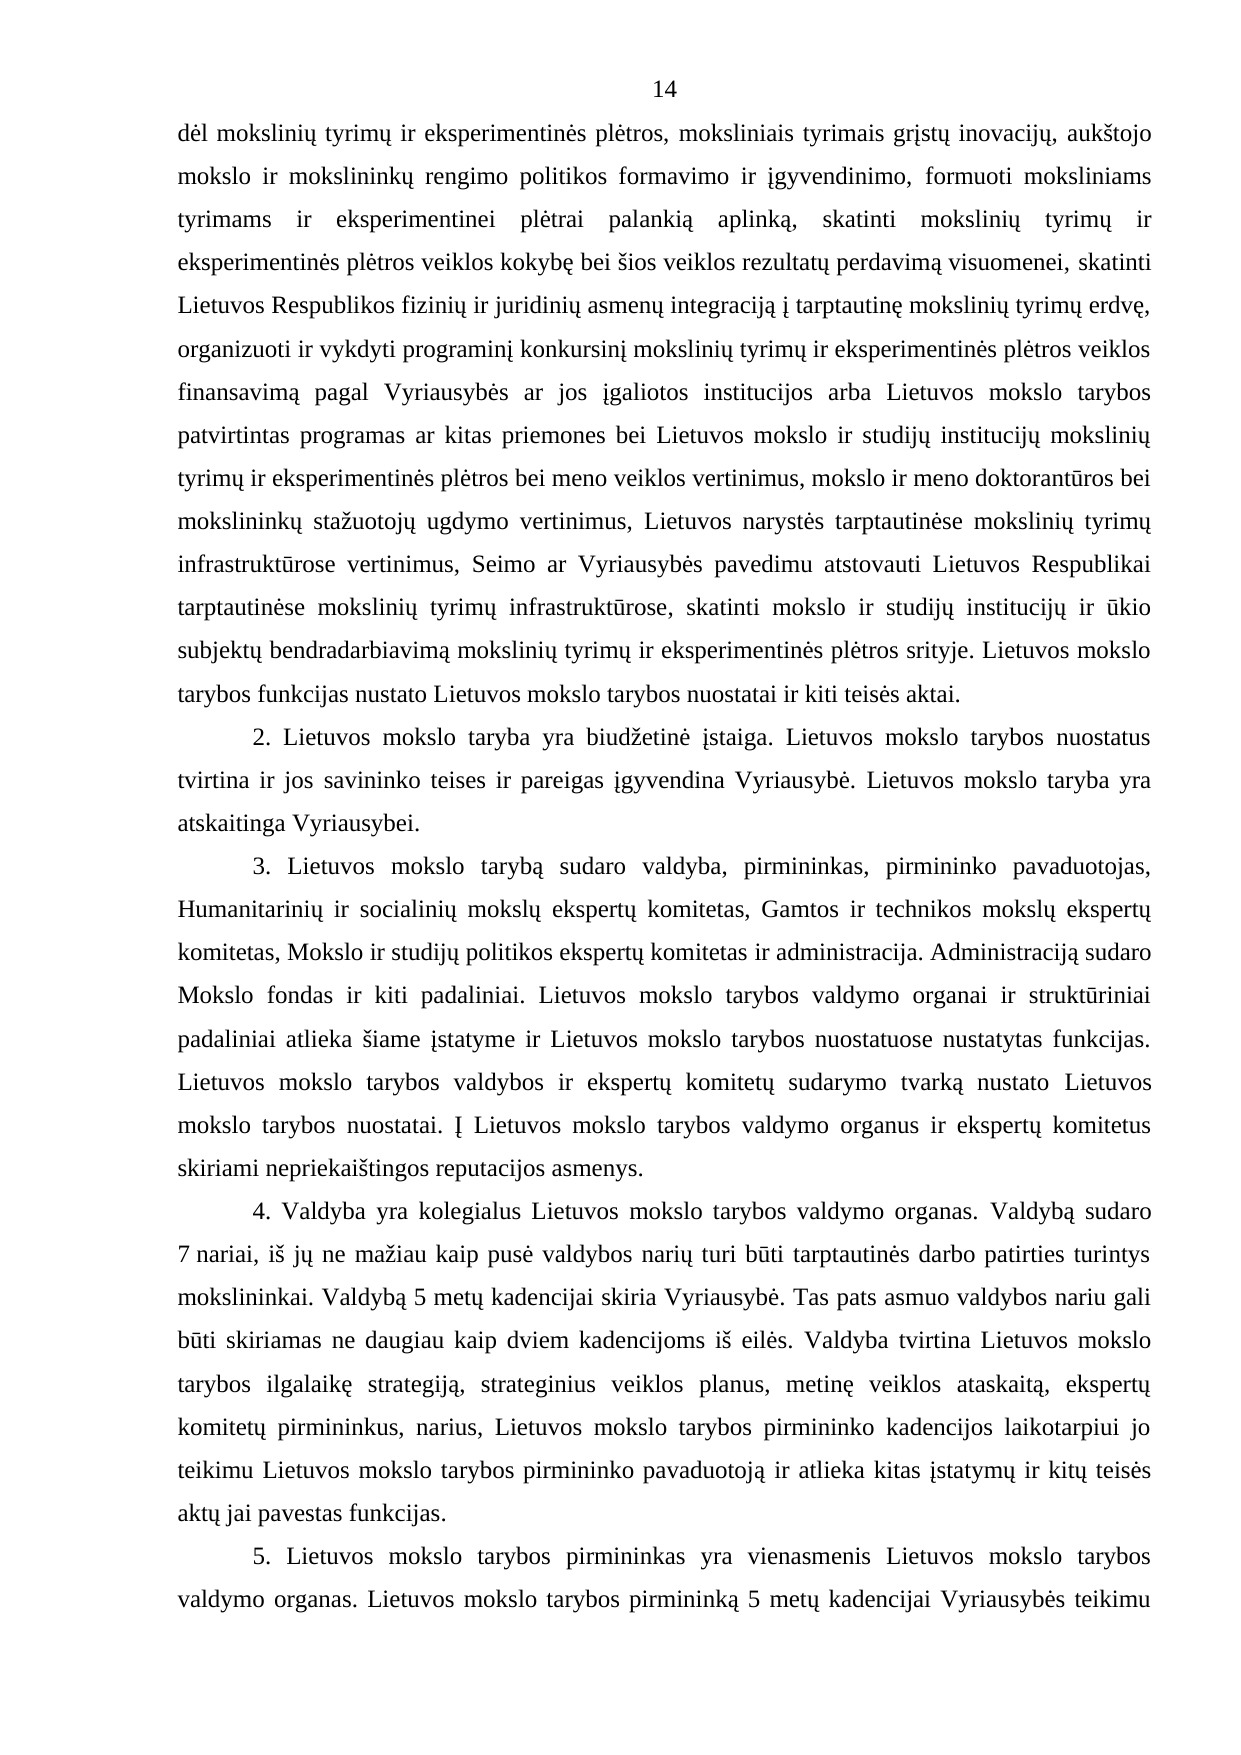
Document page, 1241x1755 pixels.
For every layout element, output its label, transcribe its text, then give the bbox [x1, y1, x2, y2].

text dėl mokslinių tyrimų ir eksperimentinės plėtros, moksliniais tyrimais grįstų inovacijų, aukštojo mokslo ir mokslininkų rengimo politikos formavimo ir įgyvendinimo, formuoti moksliniams tyrimams ir eksperimentinei plėtrai palankią aplinką, skatinti mokslinių tyrimų ir eksperimentinės plėtros veiklos kokybę bei šios veiklos rezultatų perdavimą visuomenei, skatinti Lietuvos Respublikos fizinių ir juridinių asmenų integraciją į tarptautinę mokslinių tyrimų erdvę, organizuoti ir vykdyti programinį konkursinį mokslinių tyrimų ir eksperimentinės plėtros veiklos finansavimą pagal Vyriausybės ar jos įgaliotos institucijos arba Lietuvos mokslo tarybos patvirtintas programas ar kitas priemones bei Lietuvos mokslo ir studijų institucijų mokslinių tyrimų ir eksperimentinės plėtros bei meno veiklos vertinimus, mokslo ir meno doktorantūros bei mokslininkų stažuotojų ugdymo vertinimus, Lietuvos narystės tarptautinėse mokslinių tyrimų infrastruktūrose vertinimus, Seimo ar Vyriausybės pavedimu atstovauti Lietuvos Respublikai tarptautinėse mokslinių tyrimų infrastruktūrose, skatinti mokslo ir studijų institucijų ir ūkio subjektų bendradarbiavimą mokslinių tyrimų ir eksperimentinės plėtros srityje. Lietuvos mokslo tarybos funkcijas nustato Lietuvos mokslo tarybos nuostatai ir kiti teisės aktai. [177, 118, 1152, 707]
text 2. Lietuvos mokslo taryba yra biudžetinė įstaiga. Lietuvos mokslo tarybos nuostatus tvirtina ir jos savininko teises ir pareigas įgyvendina Vyriausybė. Lietuvos mokslo taryba yra atskaitinga Vyriausybei. [177, 722, 1152, 837]
text 4. Valdyba yra kolegialus Lietuvos mokslo tarybos valdymo organas. Valdybą sudaro 7 nariai, iš jų ne mažiau kaip pusė valdybos narių turi būti tarptautinės darbo patirties turintys mokslininkai. Valdybą 5 metų kadencijai skiria Vyriausybė. Tas pats asmuo valdybos nariu gali būti skiriamas ne daugiau kaip dviem kadencijoms iš eilės. Valdyba tvirtina Lietuvos mokslo tarybos ilgalaikę strategiją, strateginius veiklos planus, metinę veiklos ataskaitą, ekspertų komitetų pirmininkus, narius, Lietuvos mokslo tarybos pirmininko kadencijos laikotarpiui jo teikimu Lietuvos mokslo tarybos pirmininko pavaduotoją ir atlieka kitas įstatymų ir kitų teisės aktų jai pavestas funkcijas. [177, 1196, 1152, 1527]
text 5. Lietuvos mokslo tarybos pirmininkas yra vienasmenis Lietuvos mokslo tarybos valdymo organas. Lietuvos mokslo tarybos pirmininką 5 metų kadencijai Vyriausybės teikimu [177, 1541, 1152, 1613]
text 3. Lietuvos mokslo tarybą sudaro valdyba, pirmininkas, pirmininko pavaduotojas, Humanitarinių ir socialinių mokslų ekspertų komitetas, Gamtos ir technikos mokslų ekspertų komitetas, Mokslo ir studijų politikos ekspertų komitetas ir administracija. Administraciją sudaro Mokslo fondas ir kiti padaliniai. Lietuvos mokslo tarybos valdymo organai ir struktūriniai padaliniai atlieka šiame įstatyme ir Lietuvos mokslo tarybos nuostatuose nustatytas funkcijas. Lietuvos mokslo tarybos valdybos ir ekspertų komitetų sudarymo tvarką nustato Lietuvos mokslo tarybos nuostatai. Į Lietuvos mokslo tarybos valdymo organus ir ekspertų komitetus skiriami nepriekaištingos reputacijos asmenys. [177, 851, 1152, 1182]
